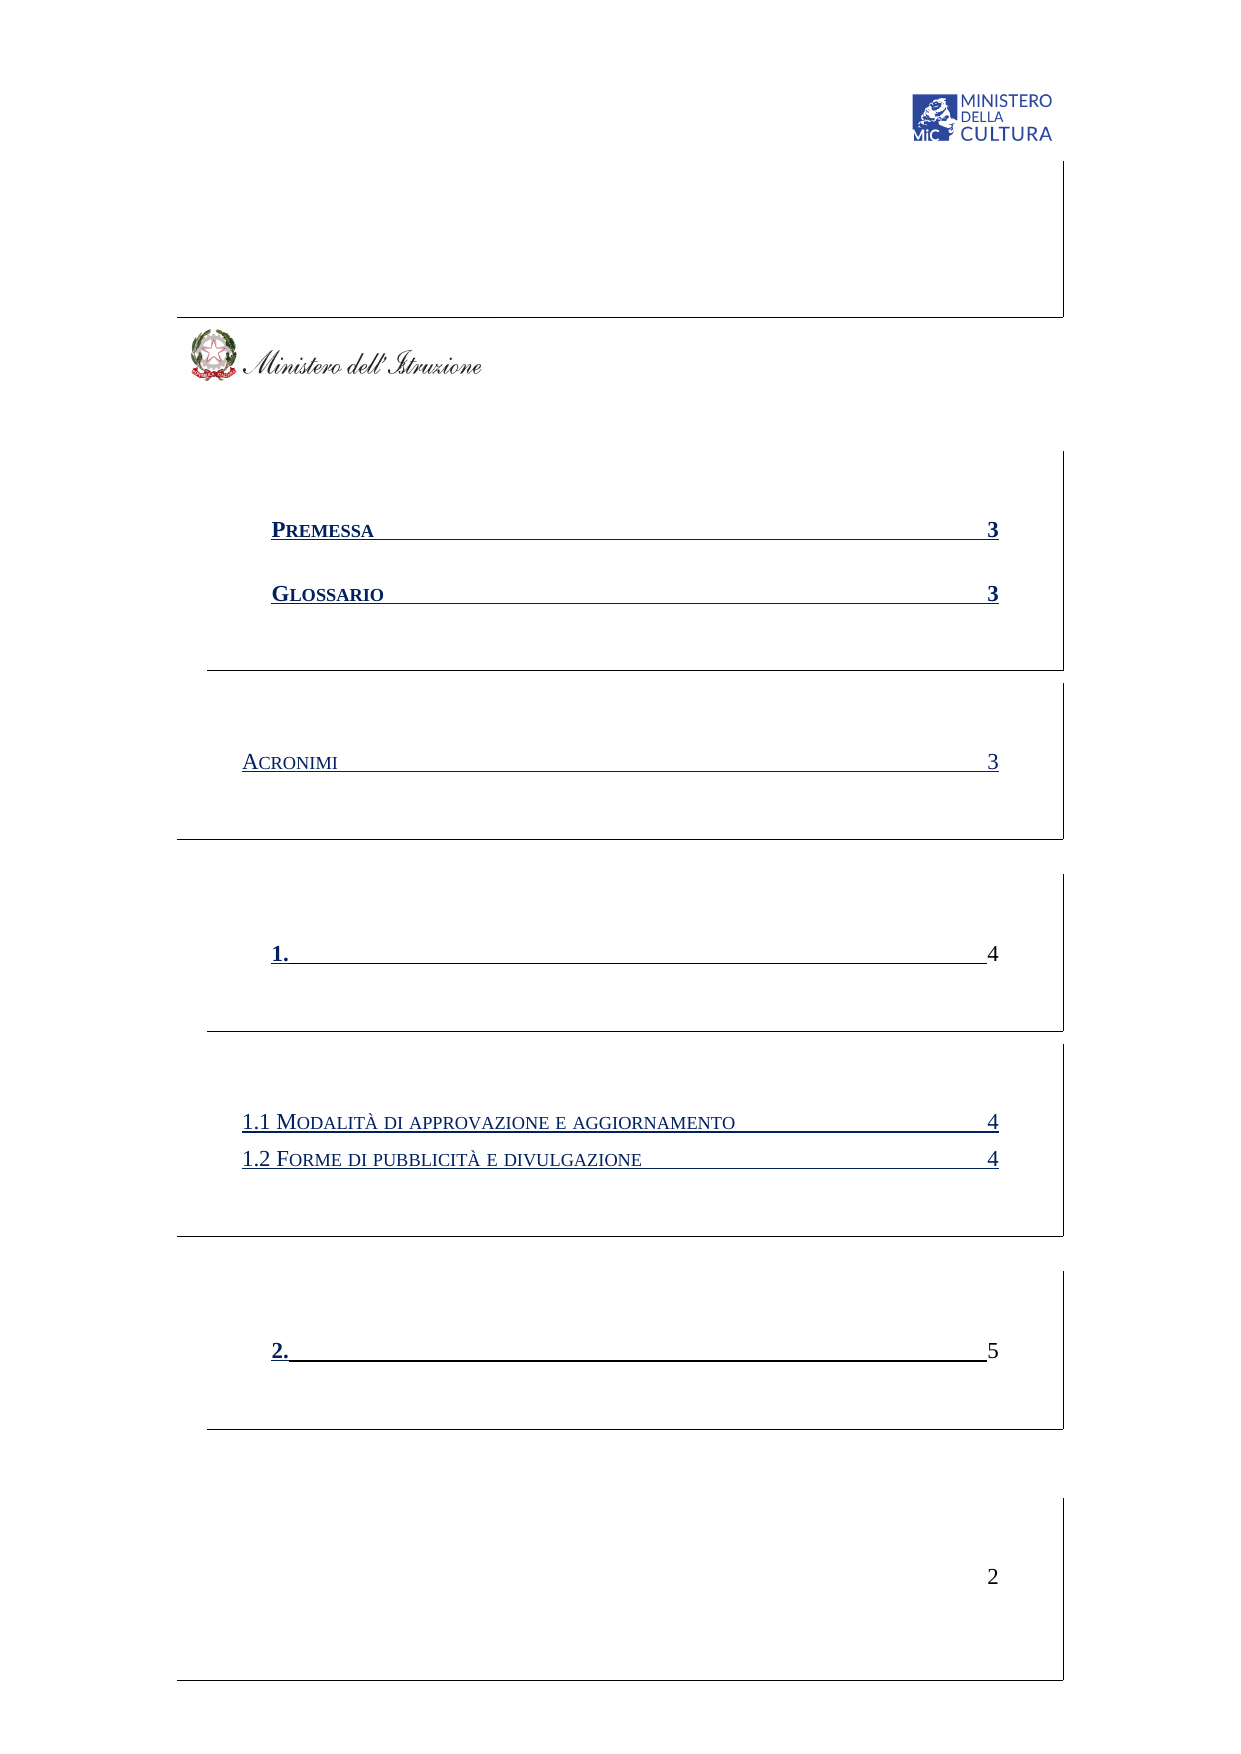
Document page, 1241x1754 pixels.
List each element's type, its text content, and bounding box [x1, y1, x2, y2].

text 1.1 Modalità di approvazione e aggiornamento 4 [177, 1044, 1063, 1081]
text 2. 5 [207, 1271, 1063, 1429]
text 1. 4 [207, 874, 1063, 1031]
text Glossario 3 [207, 515, 1063, 670]
text Premessa 3 [207, 451, 1063, 515]
text 1.2 Forme di pubblicità e divulgazione 4 [177, 1081, 1063, 1236]
text Acronimi 3 [177, 683, 1063, 839]
